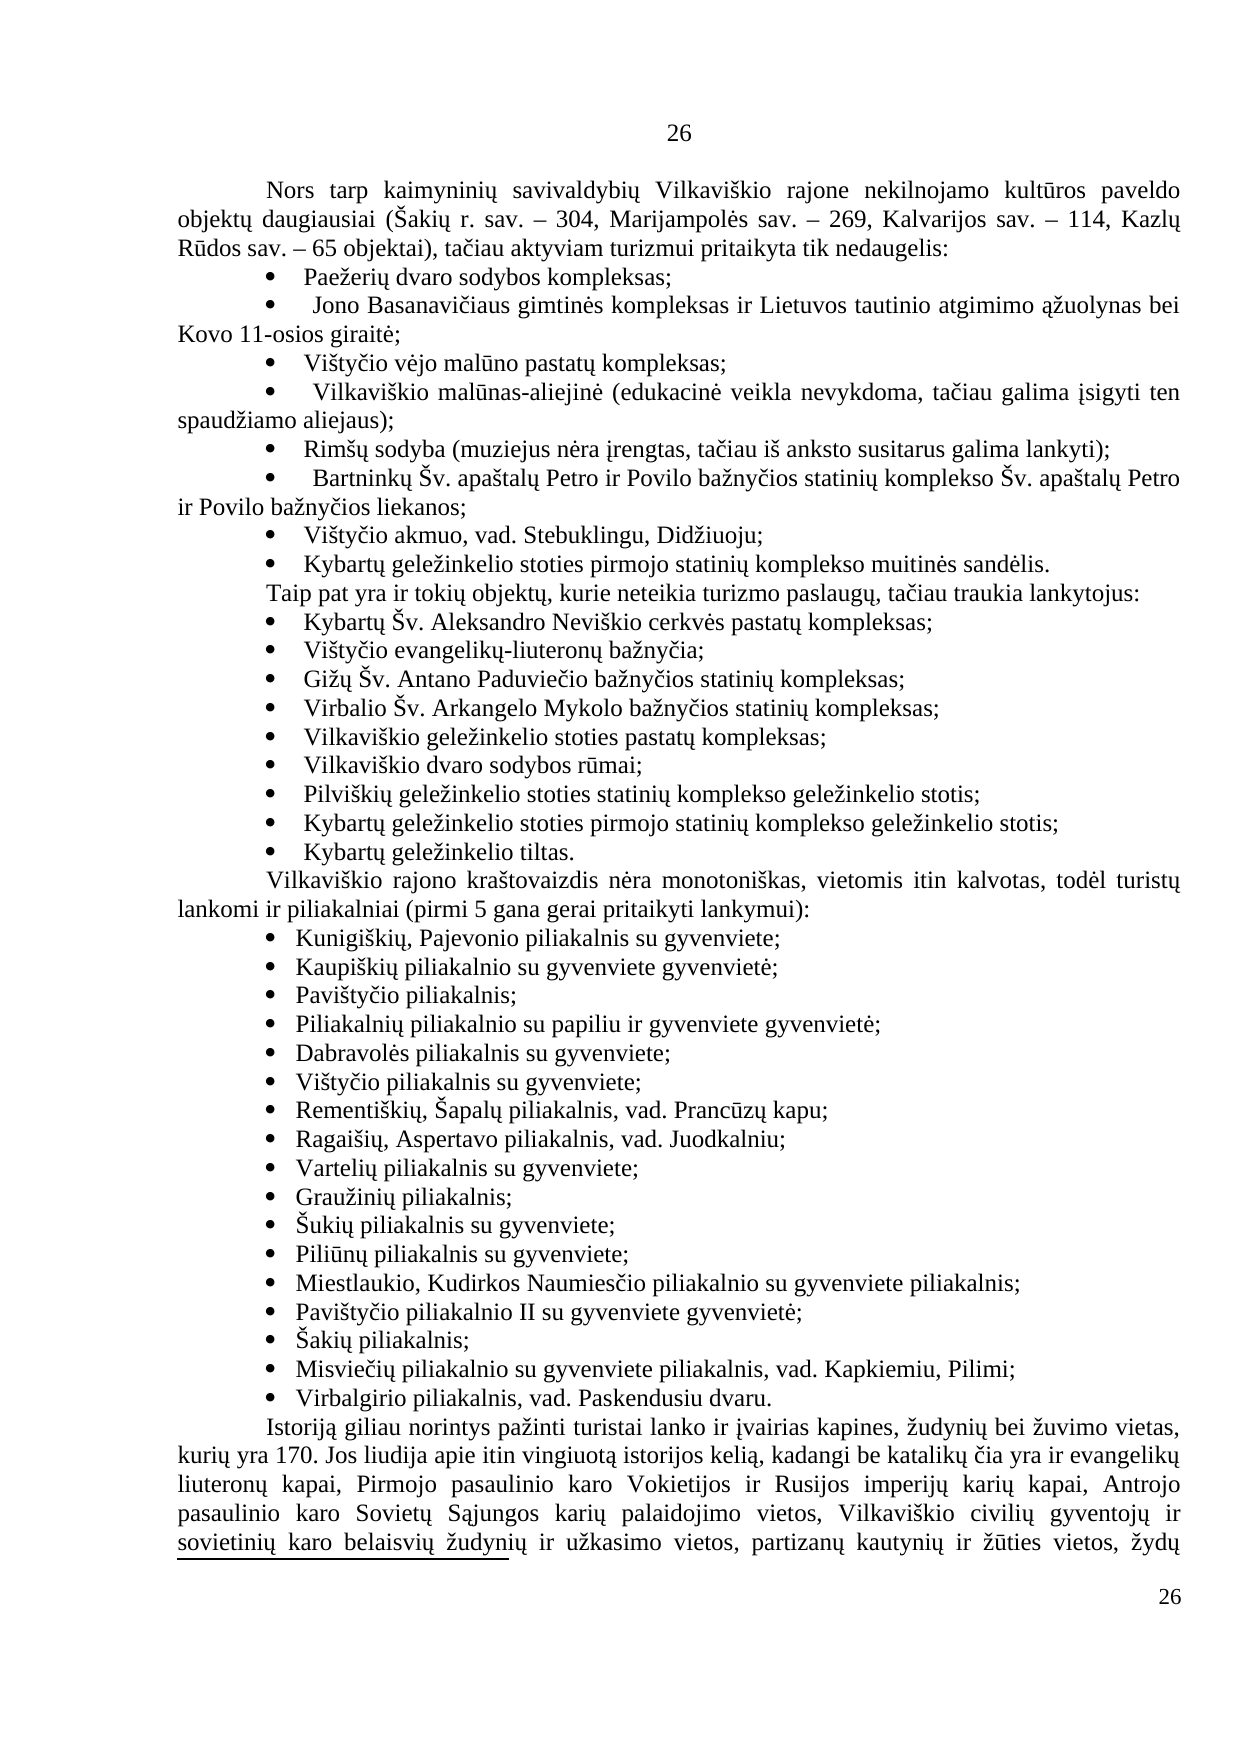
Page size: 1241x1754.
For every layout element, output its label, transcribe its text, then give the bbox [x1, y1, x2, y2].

text  Vištyčio piliakalnis su gyvenviete; [266, 1067, 1181, 1096]
text  Ragaišių, Aspertavo piliakalnis, vad. Juodkalniu; [266, 1124, 1181, 1153]
text  Rimšų sodyba (muziejus nėra įrengtas, tačiau iš anksto susitarus galima lankyti); [266, 434, 1181, 463]
text Istoriją giliau norintys pažinti turistai lanko ir įvairias kapines, žudynių bei žuvimo vietas, kurių yra 170. Jos liudija apie itin vingiuotą istorijos kelią, kadangi be katalikų čia yra ir evangelikų liuteronų kapai, Pirmojo pasaulinio karo Vokietijos ir Rusijos imperijų karių kapai, Antrojo pasaulinio karo Sovietų Sąjungos karių palaidojimo vietos, Vilkaviškio civilių gyventojų ir sovietinių karo belaisvių žudynių ir užkasimo vietos, partizanų kautynių ir žūties vietos, žydų [177, 1412, 1181, 1556]
text  Pavištyčio piliakalnio II su gyvenviete gyvenvietė; [266, 1297, 1181, 1326]
text  Šakių piliakalnis; [266, 1326, 1181, 1354]
text  Gižų Šv. Antano Paduviečio bažnyčios statinių kompleksas; [266, 664, 1181, 693]
text  Graužinių piliakalnis; [266, 1182, 1181, 1211]
text  Pavištyčio piliakalnis; [266, 981, 1181, 1009]
text  Kybartų geležinkelio stoties pirmojo statinių komplekso muitinės sandėlis. [266, 549, 1181, 578]
text  Pilviškių geležinkelio stoties statinių komplekso geležinkelio stotis; [266, 779, 1181, 808]
text  Virbalgirio piliakalnis, vad. Paskendusiu dvaru. [266, 1383, 1181, 1412]
text  Virbalio Šv. Arkangelo Mykolo bažnyčios statinių kompleksas; [266, 693, 1181, 722]
text  Miestlaukio, Kudirkos Naumiesčio piliakalnio su gyvenviete piliakalnis; [266, 1268, 1181, 1297]
text  Kybartų geležinkelio stoties pirmojo statinių komplekso geležinkelio stotis; [266, 808, 1181, 837]
text Nors tarp kaimyninių savivaldybių Vilkaviškio rajone nekilnojamo kultūros paveldo objektų daugiausiai (Šakių r. sav. – 304, Marijampolės sav. – 269, Kalvarijos sav. – 114, Kazlų Rūdos sav. – 65 objektai), tačiau aktyviam turizmui pritaikyta tik nedaugelis: [177, 176, 1181, 262]
text  Kybartų Šv. Aleksandro Neviškio cerkvės pastatų kompleksas; [266, 607, 1181, 636]
text Taip pat yra ir tokių objektų, kurie neteikia turizmo paslaugų, tačiau traukia lankytojus: [266, 578, 1181, 607]
text  Vištyčio evangelikų-liuteronų bažnyčia; [266, 636, 1181, 664]
text  Kybartų geležinkelio tiltas. [266, 837, 1181, 866]
text  Vištyčio vėjo malūno pastatų kompleksas; [266, 348, 1181, 377]
text  Rementiškių, Šapalų piliakalnis, vad. Prancūzų kapu; [266, 1096, 1181, 1124]
text  Piliakalnių piliakalnio su papiliu ir gyvenviete gyvenvietė; [266, 1009, 1181, 1038]
text  Kunigiškių, Pajevonio piliakalnis su gyvenviete; [266, 923, 1181, 952]
text  Dabravolės piliakalnis su gyvenviete; [266, 1038, 1181, 1067]
text  Kaupiškių piliakalnio su gyvenviete gyvenvietė; [266, 952, 1181, 981]
text  Vilkaviškio dvaro sodybos rūmai; [266, 751, 1181, 779]
text  Jono Basanavičiaus gimtinės kompleksas ir Lietuvos tautinio atgimimo ąžuolynas bei Kovo 11-osios giraitė; [177, 291, 1181, 348]
text  Piliūnų piliakalnis su gyvenviete; [266, 1239, 1181, 1268]
text  Šukių piliakalnis su gyvenviete; [266, 1211, 1181, 1239]
text  Bartninkų Šv. apaštalų Petro ir Povilo bažnyčios statinių komplekso Šv. apaštalų Petro ir Povilo bažnyčios liekanos; [177, 463, 1181, 521]
text  Misviečių piliakalnio su gyvenviete piliakalnis, vad. Kapkiemiu, Pilimi; [266, 1354, 1181, 1383]
text  Vištyčio akmuo, vad. Stebuklingu, Didžiuoju; [266, 521, 1181, 549]
text  Vilkaviškio geležinkelio stoties pastatų kompleksas; [266, 722, 1181, 751]
text  Vartelių piliakalnis su gyvenviete; [266, 1153, 1181, 1182]
text Vilkaviškio rajono kraštovaizdis nėra monotoniškas, vietomis itin kalvotas, todėl turistų lankomi ir piliakalniai (pirmi 5 gana gerai pritaikyti lankymui): [177, 866, 1181, 923]
text  Paežerių dvaro sodybos kompleksas; [266, 262, 1181, 291]
text  Vilkaviškio malūnas-aliejinė (edukacinė veikla nevykdoma, tačiau galima įsigyti ten spaudžiamo aliejaus); [177, 377, 1181, 434]
